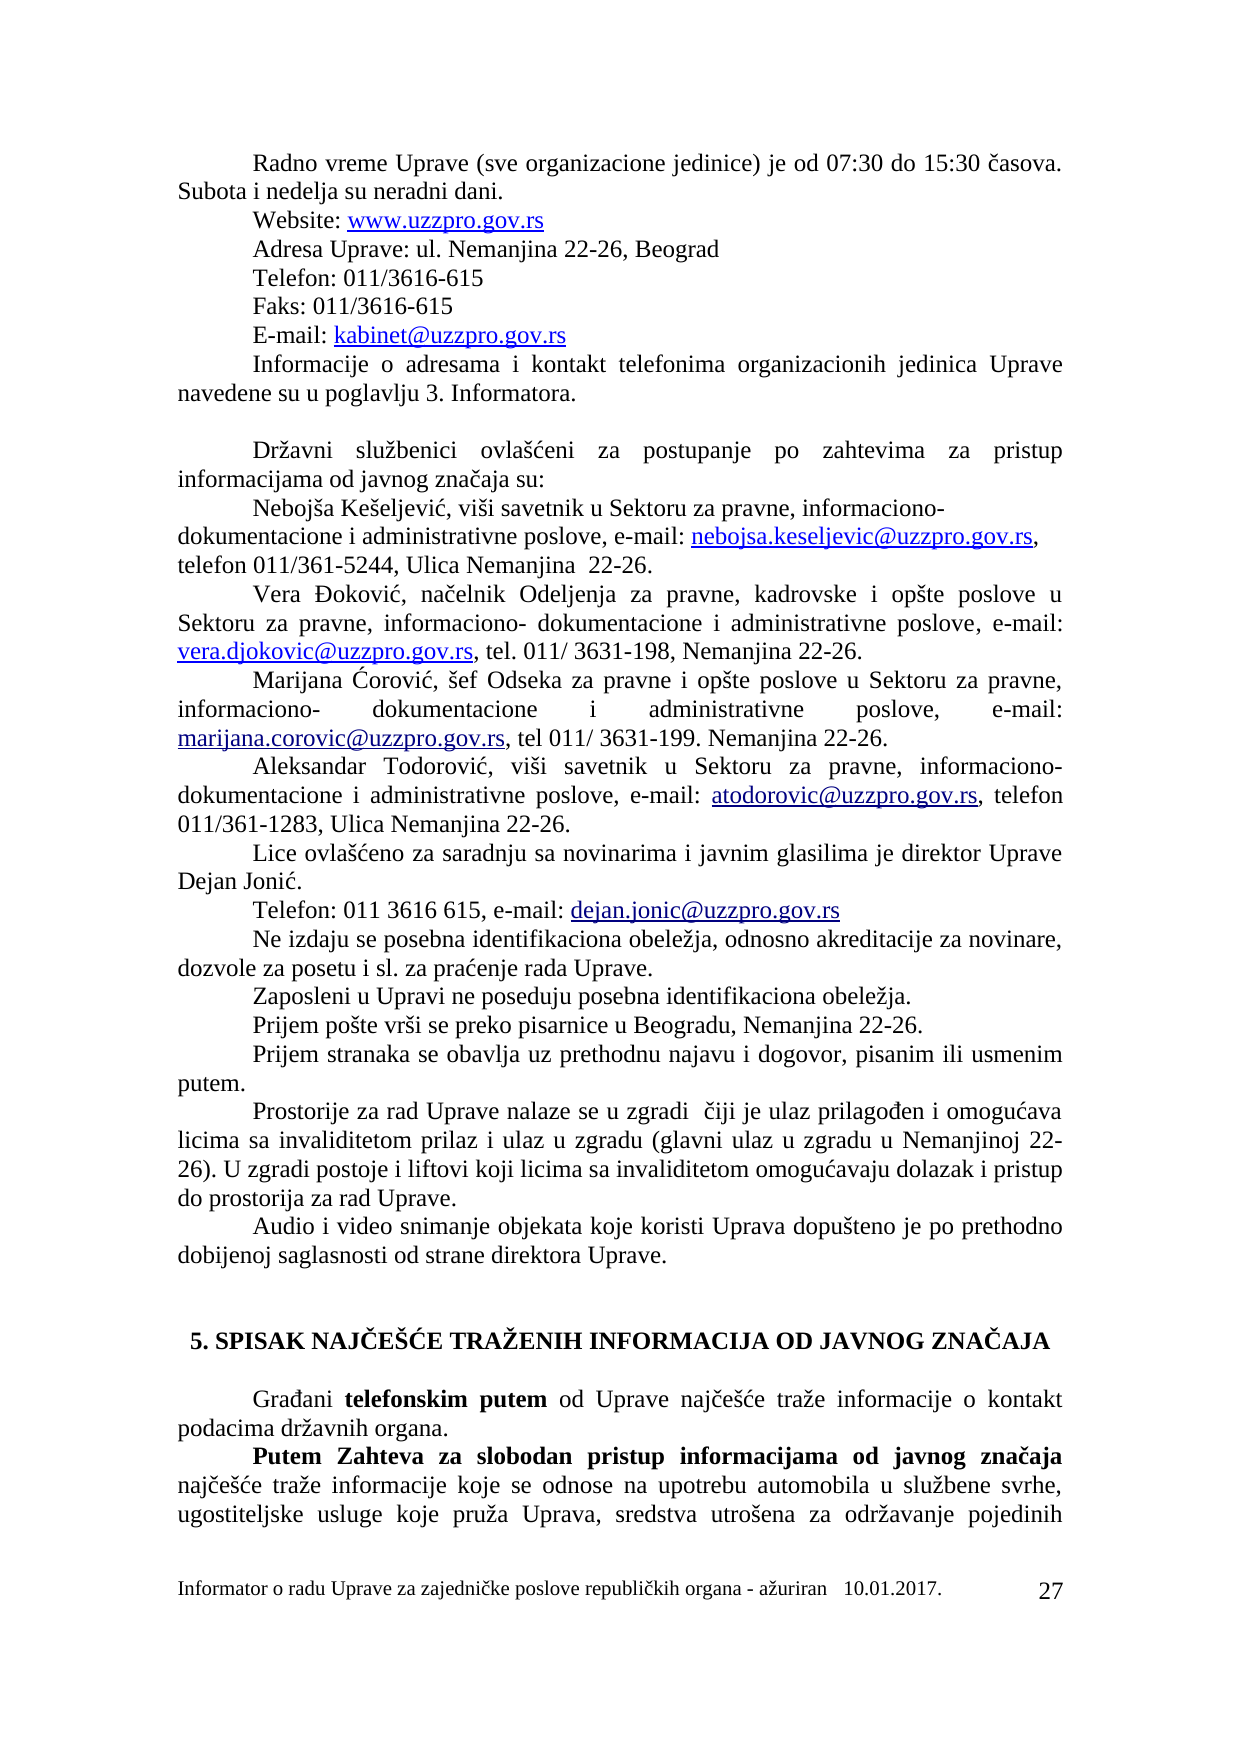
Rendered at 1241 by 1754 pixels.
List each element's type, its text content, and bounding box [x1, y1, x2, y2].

text Vera Đoković, načelnik Odelјenja za pravne, kadrovske i opšte poslove u Sektoru za pravne, informaciono- dokumentacione i administrativne poslove, e-mail: vera.djokovic@uzzpro.gov.rs, tel. 011/ 3631-198, Nemanjina 22-26. [177, 579, 1063, 665]
text Ne izdaju se posebna identifikaciona obeležja, odnosno akreditacije za novinare, dozvole za posetu i sl. za praćenje rada Uprave. [177, 924, 1063, 981]
text Putem Zahteva za slobodan pristup informacijama od javnog značaja najčešće traže informacije koje se odnose na upotrebu automobila u službene svrhe, ugostitelјske usluge koje pruža Uprava, sredstva utrošena za održavanje pojedinih [177, 1441, 1063, 1528]
text E-mail: kabinet@uzzpro.gov.rs [177, 320, 1063, 349]
text Zaposleni u Upravi ne poseduju posebna identifikaciona obeležja. [177, 981, 1063, 1010]
text Informacije o adresama i kontakt telefonima organizacionih jedinica Uprave navedene su u poglavlјu 3. Informatora. [177, 349, 1063, 406]
text Nebojša Kešelјević, viši savetnik u Sektoru za pravne, informaciono-dokumentacione i administrativne poslove, e-mail: nebojsa.keseljevic@uzzpro.gov.rs, telefon 011/361-5244, Ulica Nemanjina 22-26. [177, 493, 1063, 579]
text Građani telefonskim putem od Uprave najčešće traže informacije o kontakt podacima državnih organa. [177, 1384, 1063, 1441]
text Audio i video snimanje objekata koje koristi Uprava dopušteno je po prethodno dobijenoj saglasnosti od strane direktora Uprave. [177, 1211, 1063, 1269]
text 5. SPISAK NAJČEŠĆE TRAŽENIH INFORMACIJA OD JAVNOG ZNAČAJA [177, 1326, 1063, 1355]
text Adresa Uprave: ul. Nemanjina 22-26, Beograd [177, 234, 1063, 263]
text Telefon: 011/3616-615 [177, 263, 1063, 291]
text Prijem stranaka se obavlјa uz prethodnu najavu i dogovor, pisanim ili usmenim putem. [177, 1039, 1063, 1096]
text Telefon: 011 3616 615, e-mail: dejan.jonic@uzzpro.gov.rs [177, 895, 1063, 924]
text Marijana Ćorović, šef Odseka za pravne i opšte poslove u Sektoru za pravne, informaciono- dokumentacione i administrativne poslove, e-mail: marijana.corovic@uzzpro.gov.rs, tel 011/ 3631-199. Nemanjina 22-26. [177, 665, 1063, 751]
text Državni službenici ovlašćeni za postupanje po zahtevima za pristup informacijama od javnog značaja su: [177, 435, 1063, 493]
text Faks: 011/3616-615 [177, 291, 1063, 320]
text Website: www.uzzpro.gov.rs [177, 205, 1063, 234]
text Radno vreme Uprave (sve organizacione jedinice) je od 07:30 do 15:30 časova. Subota i nedelјa su neradni dani. [177, 148, 1063, 205]
text Prostorije za rad Uprave nalaze se u zgradi čiji je ulaz prilagođen i omogućava licima sa invaliditetom prilaz i ulaz u zgradu (glavni ulaz u zgradu u Nemanjinoj 22-26). U zgradi postoje i liftovi koji licima sa invaliditetom omogućavaju dolazak i pristup do prostorija za rad Uprave. [177, 1096, 1063, 1211]
text Lice ovlašćeno za saradnju sa novinarima i javnim glasilima je direktor Uprave Dejan Jonić. [177, 838, 1063, 895]
text Aleksandar Todorović, viši savetnik u Sektoru za pravne, informaciono-dokumentacione i administrativne poslove, e-mail: atodorovic@uzzpro.gov.rs, telefon 011/361-1283, Ulica Nemanjina 22-26. [177, 751, 1063, 838]
text Prijem pošte vrši se preko pisarnice u Beogradu, Nemanjina 22-26. [177, 1010, 1063, 1039]
